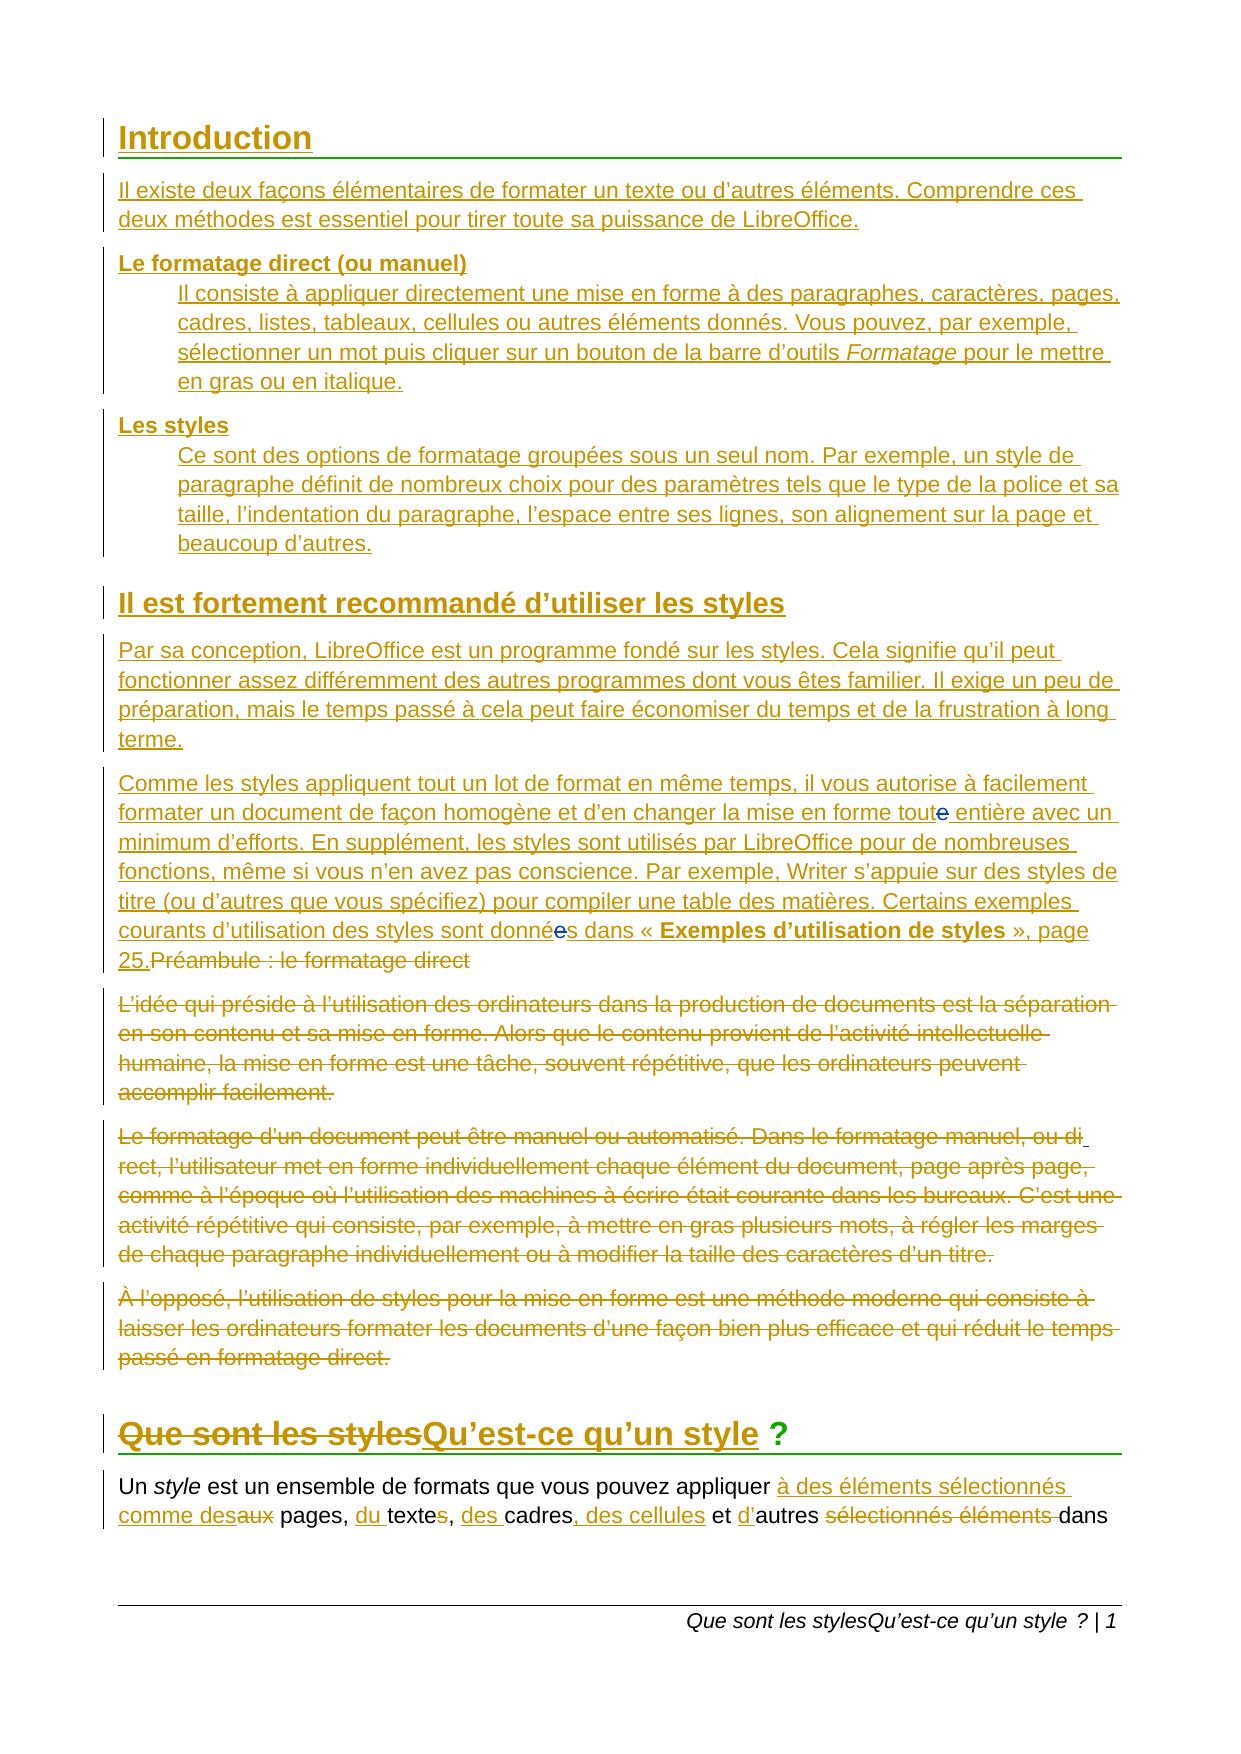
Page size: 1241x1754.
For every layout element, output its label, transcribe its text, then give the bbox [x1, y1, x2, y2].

text Un style est un ensemble de formats que vous pouvez appliquer à des éléments sélectionnés comme des pages, du texte, des cadres, des cellules et d’autres dans votre document pour définir ou modifier rapidement leur apparence. Appliquer un style signifie souvent appliquer un groupe de mises en forme à la fois. [118, 1470, 1122, 1529]
list Il consiste à appliquer directement une mise en forme à des paragraphes, caractères, pages, cadres, listes, tableaux, cellules ou autres éléments donnés. Vous pouvez, par exemple, sélectionner un mot puis cliquer sur un bouton de la barre d’outils Formatage pour le mettre en gras ou en italique. [177, 276, 1122, 394]
subtitle Les styles [118, 409, 1122, 439]
subtitle Le formatage direct (ou manuel) [118, 247, 1122, 276]
text Par sa conception, LibreOffice est un programme fondé sur les styles. Cela signifie qu’il peut fonctionner assez différemment des autres programmes dont vous êtes familier. Il exige un peu de préparation, mais le temps passé à cela peut faire économiser du temps et de la frustration à long terme. [118, 634, 1122, 752]
subtitle Introduction [118, 118, 1122, 157]
subtitle Il est fortement recommandé d’utiliser les styles [118, 586, 1122, 619]
list Ce sont des options de formatage groupées sous un seul nom. Par exemple, un style de paragraphe définit de nombreux choix pour des paramètres tels que le type de la police et sa taille, l’indentation du paragraphe, l’espace entre ses lignes, son alignement sur la page et beaucoup d’autres. [177, 439, 1122, 557]
text Comme les styles appliquent tout un lot de format en même temps, il vous autorise à facilement formater un document de façon homogène et d’en changer la mise en forme tout entière avec un minimum d’efforts. En supplément, les styles sont utilisés par LibreOffice pour de nombreuses fonctions, même si vous n’en avez pas conscience. Par exemple, Writer s’appuie sur des styles de titre (ou d’autres que vous spécifiez) pour compiler une table des matières. Certains exemples courants d’utilisation des styles sont donnés dans « Exemples d’utilisation de styles », page 25. [118, 767, 1122, 973]
subtitle Qu’est-ce qu’un style ? [118, 1414, 1122, 1453]
text Il existe deux façons élémentaires de formater un texte ou d’autres éléments. Comprendre ces deux méthodes est essentiel pour tirer toute sa puissance de LibreOffice. [118, 173, 1122, 232]
